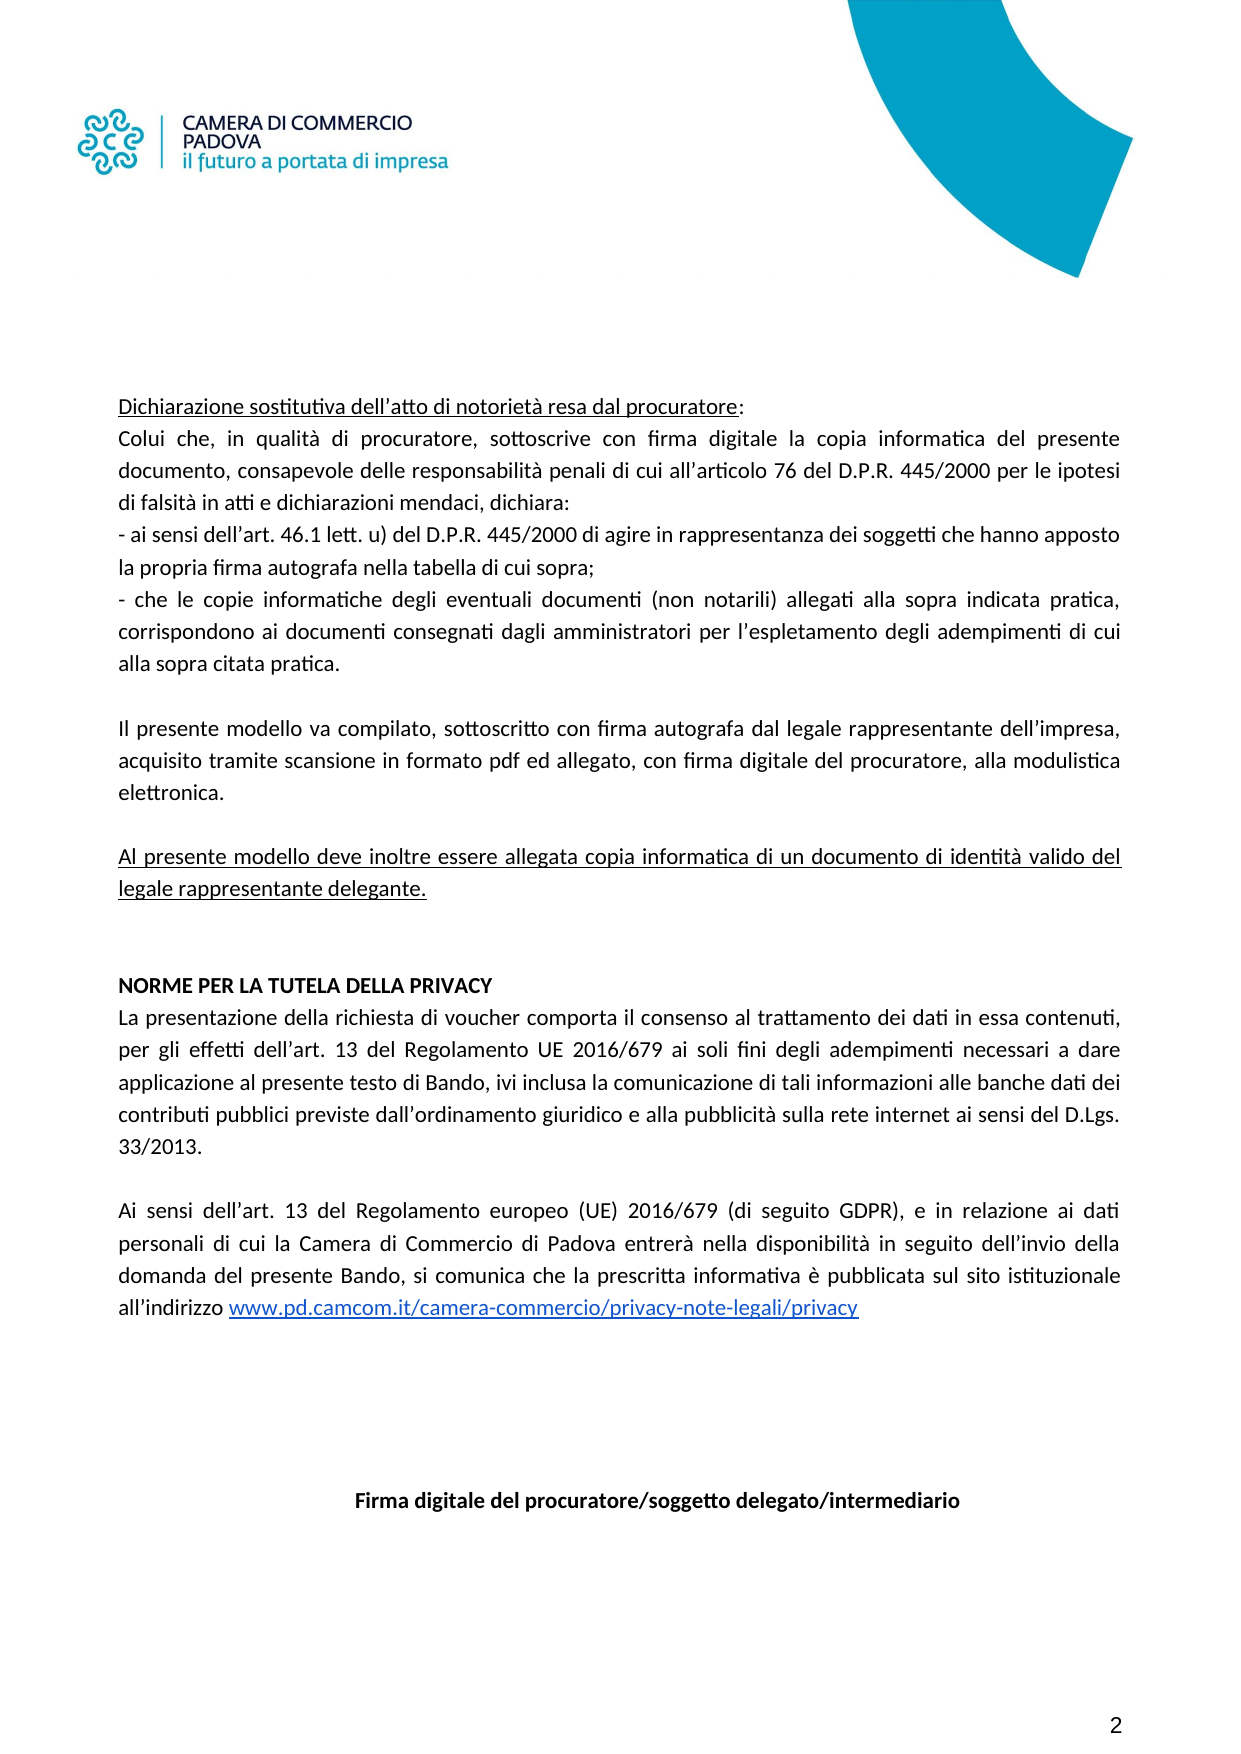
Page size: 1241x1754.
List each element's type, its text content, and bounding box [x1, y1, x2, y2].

text legale rappresentante delegante. [118, 868, 1122, 903]
text - che le copie informatiche degli eventuali documenti (non notarili) allegati alla sopra indicata pratica, corrispondono ai documenti consegnati dagli amministratori per l’espletamento degli adempimenti di cui alla sopra citata pratica. [118, 585, 1122, 677]
text Firma digitale del procuratore/soggetto delegato/intermediario [193, 1486, 1122, 1514]
text Dichiarazione sostitutiva dell’atto di notorietà resa dal procuratore: [118, 392, 1122, 420]
text La presentazione della richiesta di voucher comporta il consenso al trattamento dei dati in essa contenuti, per gli effetti dell’art. 13 del Regolamento UE 2016/679 ai soli fini degli adempimenti necessari a dare applicazione al presente testo di Bando, ivi inclusa la comunicazione di tali informazioni alle banche dati dei contributi pubblici previste dall’ordinamento giuridico e alla pubblicità sulla rete internet ai sensi del D.Lgs. 33/2013. [118, 1003, 1122, 1160]
text Il presente modello va compilato, sottoscritto con firma autografa dal legale rappresentante dell’impresa, acquisito tramite scansione in formato pdf ed allegato, con firma digitale del procuratore, alla modulistica elettronica. [118, 714, 1122, 806]
text - ai sensi dell’art. 46.1 lett. u) del D.P.R. 445/2000 di agire in rappresentanza dei soggetti che hanno apposto la propria firma autografa nella tabella di cui sopra; [118, 521, 1122, 581]
text Ai sensi dell’art. 13 del Regolamento europeo (UE) 2016/679 (di seguito GDPR), e in relazione ai dati personali di cui la Camera di Commercio di Padova entrerà nella disponibilità in seguito dell’invio della domanda del presente Bando, si comunica che la prescritta informativa è pubblicata sul sito istituzionale all’indirizzo www.pd.camcom.it/camera-commercio/privacy-note-legali/privacy [118, 1196, 1122, 1321]
text Al presente modello deve inoltre essere allegata copia informatica di un documento di identità valido del [118, 842, 1122, 867]
text NORME PER LA TUTELA DELLA PRIVACY [118, 971, 1122, 999]
text Colui che, in qualità di procuratore, sottoscrive con firma digitale la copia informatica del presente documento, consapevole delle responsabilità penali di cui all’articolo 76 del D.P.R. 445/2000 per le ipotesi di falsità in atti e dichiarazioni mendaci, dichiara: [118, 424, 1122, 516]
picture [0, 0, 1241, 278]
